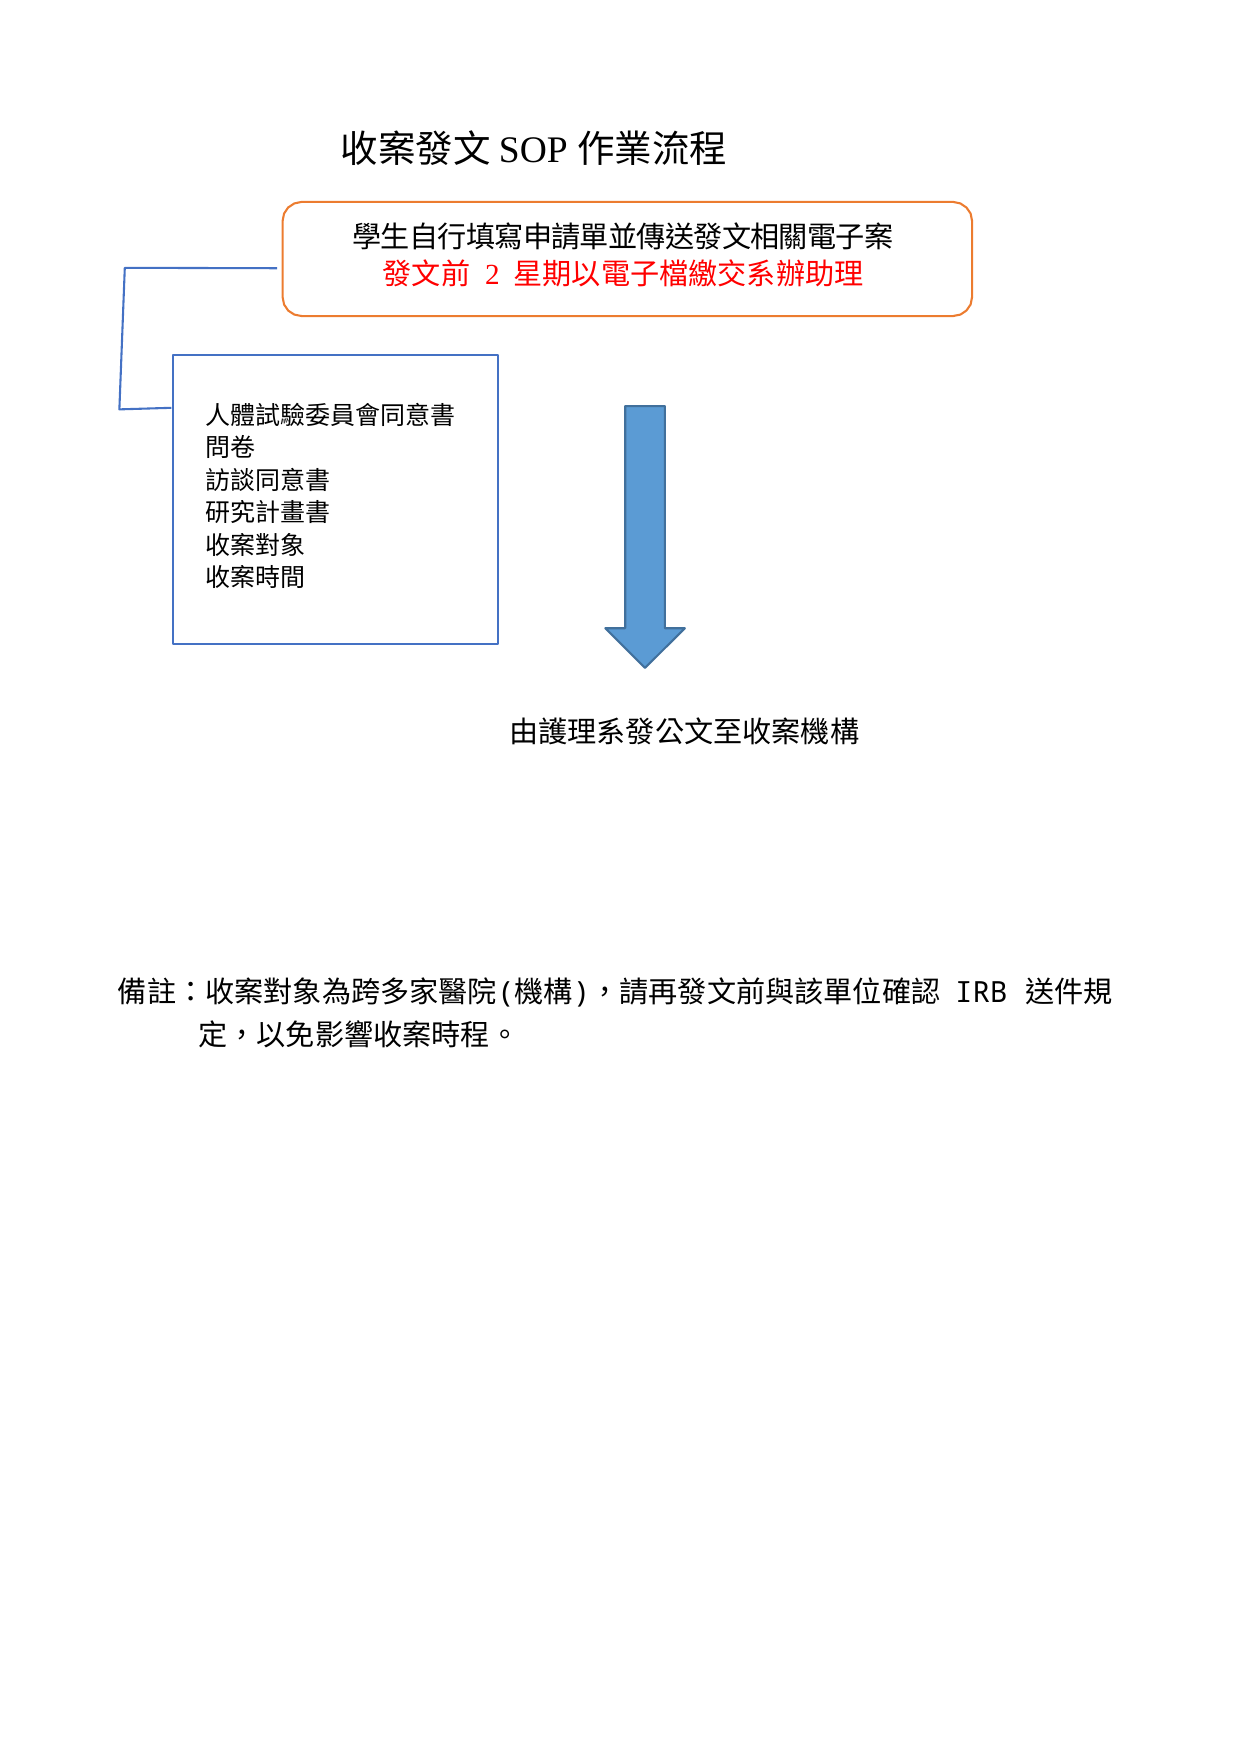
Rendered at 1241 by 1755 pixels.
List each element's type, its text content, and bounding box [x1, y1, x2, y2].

text 由護理系發公文至收案機構 [509, 719, 907, 748]
subtitle 收案發文 SOP 作業流程 [71, 110, 996, 176]
text 備註：收案對象為跨多家醫院(機構)，請再發文前與該單位確認 IRB 送件規定，以免影響收案時程。 [118, 969, 1119, 1054]
